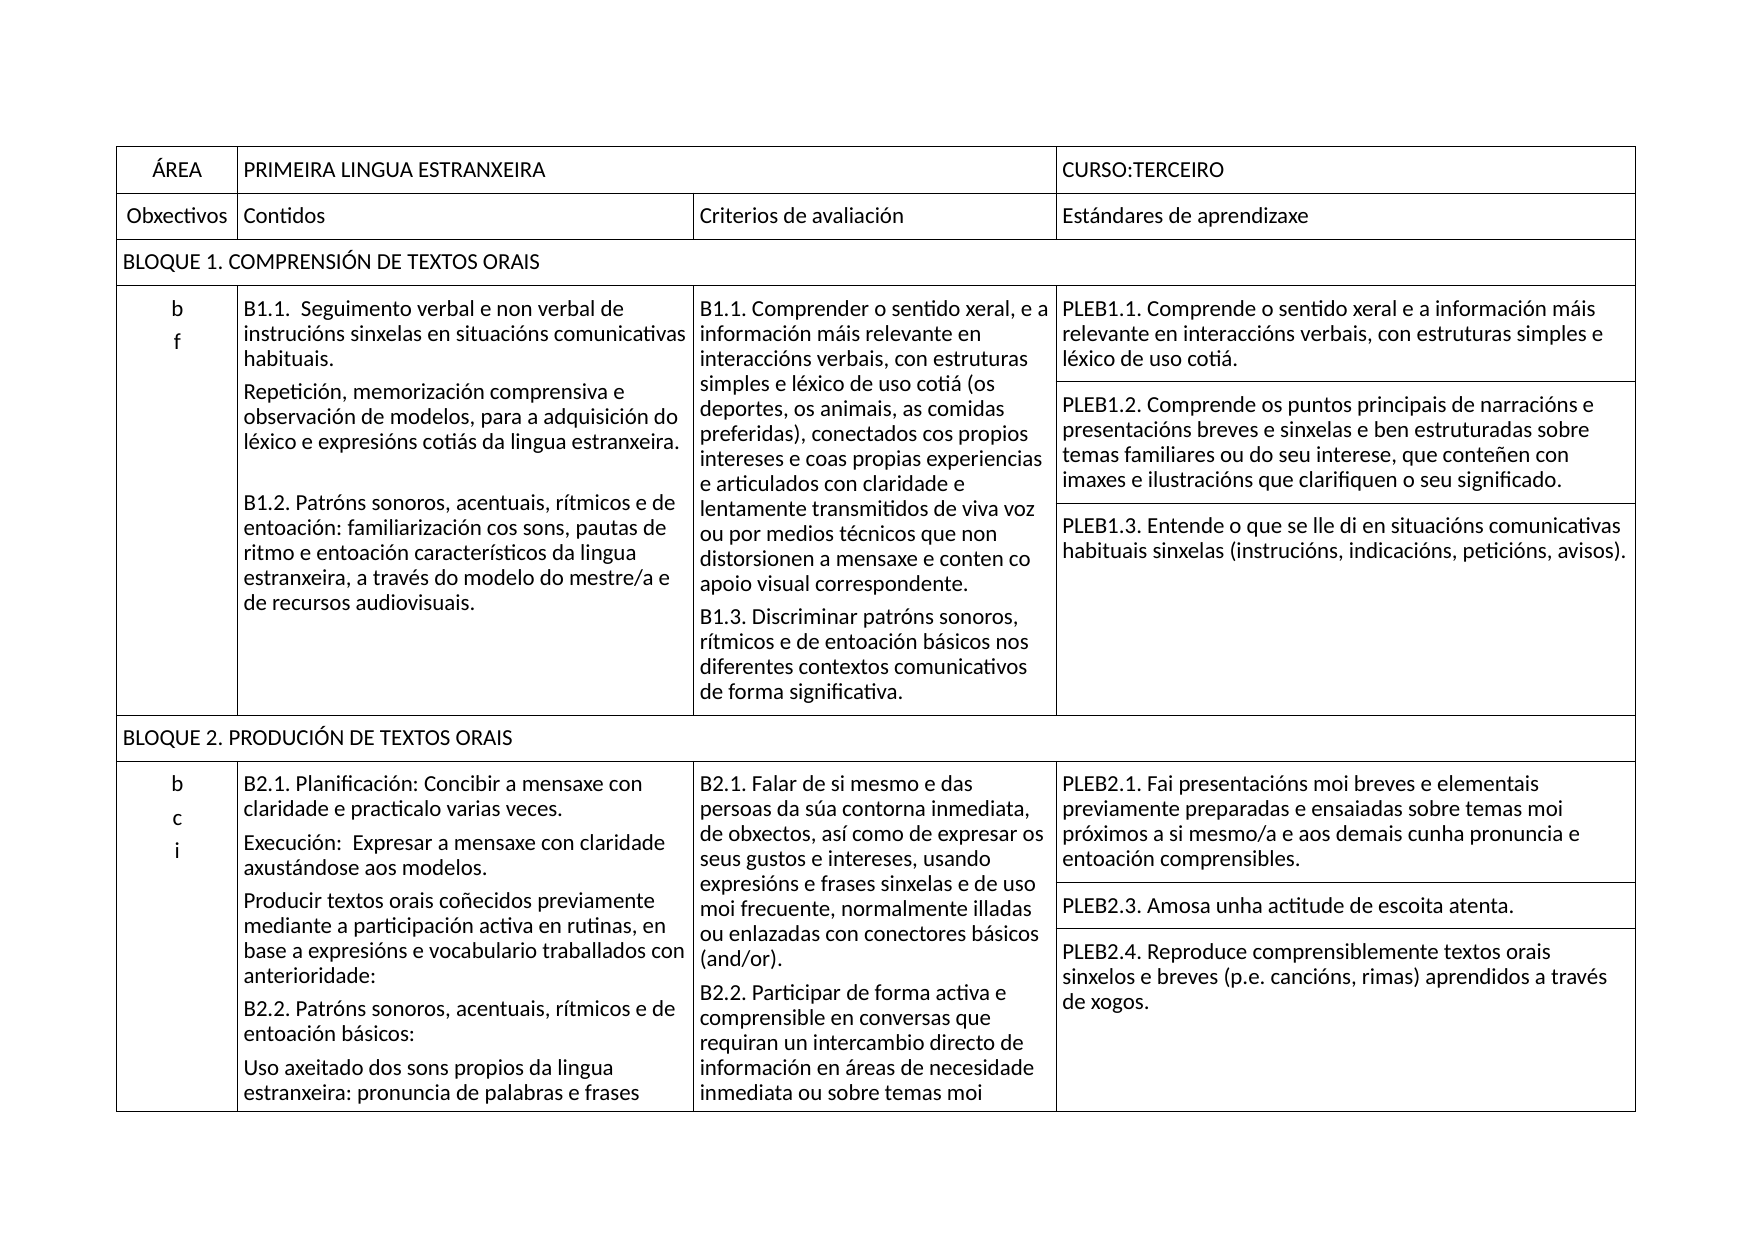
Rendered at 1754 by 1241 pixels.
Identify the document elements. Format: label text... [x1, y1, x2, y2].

table_header PRIMEIRA LINGUA ESTRANXEIRA [238, 147, 1056, 192]
table_cell BLOQUE 2. PRODUCIÓN DE TEXTOS ORAIS [117, 716, 1635, 761]
table_cell Estándares de aprendizaxe [1057, 194, 1635, 239]
table_cell BLOQUE 1. COMPRENSIÓN DE TEXTOS ORAIS [117, 240, 1635, 285]
table_cell b c i [117, 762, 237, 1111]
table_header ÁREA [117, 147, 237, 192]
table_header CURSO:TERCEIRO [1057, 147, 1635, 192]
table_cell B1.1. Seguimento verbal e non verbal de instrucións sinxelas en situacións comunicativas habituais. Repetición, memorización comprensiva e observación de modelos, para a adquisición do léxico e expresións cotiás da lingua estranxeira. B1.2. Patróns sonoros, acentuais, rítmicos e de entoación: familiarización cos sons, pautas de ritmo e entoación característicos da lingua estranxeira, a través do modelo do mestre/a e de recursos audiovisuais. [238, 286, 693, 714]
table_cell PLEB1.3. Entende o que se lle di en situacións comunicativas habituais sinxelas (instrucións, indicacións, peticións, avisos). [1057, 504, 1635, 714]
table_cell PLEB2.3. Amosa unha actitude de escoita atenta. [1057, 883, 1635, 928]
table_cell b f [117, 286, 237, 714]
table_cell B2.1. Planificación: Concibir a mensaxe con claridade e practicalo varias veces. Execución: Expresar a mensaxe con claridade axustándose aos modelos. Producir textos orais coñecidos previamente mediante a participación activa en rutinas, en base a expresións e vocabulario traballados con anterioridade: B2.2. Patróns sonoros, acentuais, rítmicos e de entoación básicos: Uso axeitado dos sons propios da lingua estranxeira: pronuncia de palabras e frases [238, 762, 693, 1111]
table_cell PLEB1.2. Comprende os puntos principais de narracións e presentacións breves e sinxelas e ben estruturadas sobre temas familiares ou do seu interese, que conteñen con imaxes e ilustracións que clarifiquen o seu significado. [1057, 382, 1635, 502]
table_cell PLEB2.4. Reproduce comprensiblemente textos orais sinxelos e breves (p.e. cancións, rimas) aprendidos a través de xogos. [1057, 929, 1635, 1111]
table_cell Obxectivos [117, 194, 237, 239]
table_cell PLEB1.1. Comprende o sentido xeral e a información máis relevante en interaccións verbais, con estruturas simples e léxico de uso cotiá. [1057, 286, 1635, 381]
table_cell B1.1. Comprender o sentido xeral, e a información máis relevante en interaccións verbais, con estruturas simples e léxico de uso cotiá (os deportes, os animais, as comidas preferidas), conectados cos propios intereses e coas propias experiencias e articulados con claridade e lentamente transmitidos de viva voz ou por medios técnicos que non distorsionen a mensaxe e conten co apoio visual correspondente. B1.3. Discriminar patróns sonoros, rítmicos e de entoación básicos nos diferentes contextos comunicativos de forma significativa. [694, 286, 1056, 714]
table_cell PLEB2.1. Fai presentacións moi breves e elementais previamente preparadas e ensaiadas sobre temas moi próximos a si mesmo/a e aos demais cunha pronuncia e entoación comprensibles. [1057, 762, 1635, 882]
table_cell Criterios de avaliación [694, 194, 1056, 239]
table_cell B2.1. Falar de si mesmo e das persoas da súa contorna inmediata, de obxectos, así como de expresar os seus gustos e intereses, usando expresións e frases sinxelas e de uso moi frecuente, normalmente illadas ou enlazadas con conectores básicos (and/or). B2.2. Participar de forma activa e comprensible en conversas que requiran un intercambio directo de información en áreas de necesidade inmediata ou sobre temas moi [694, 762, 1056, 1111]
table_cell Contidos [238, 194, 693, 239]
